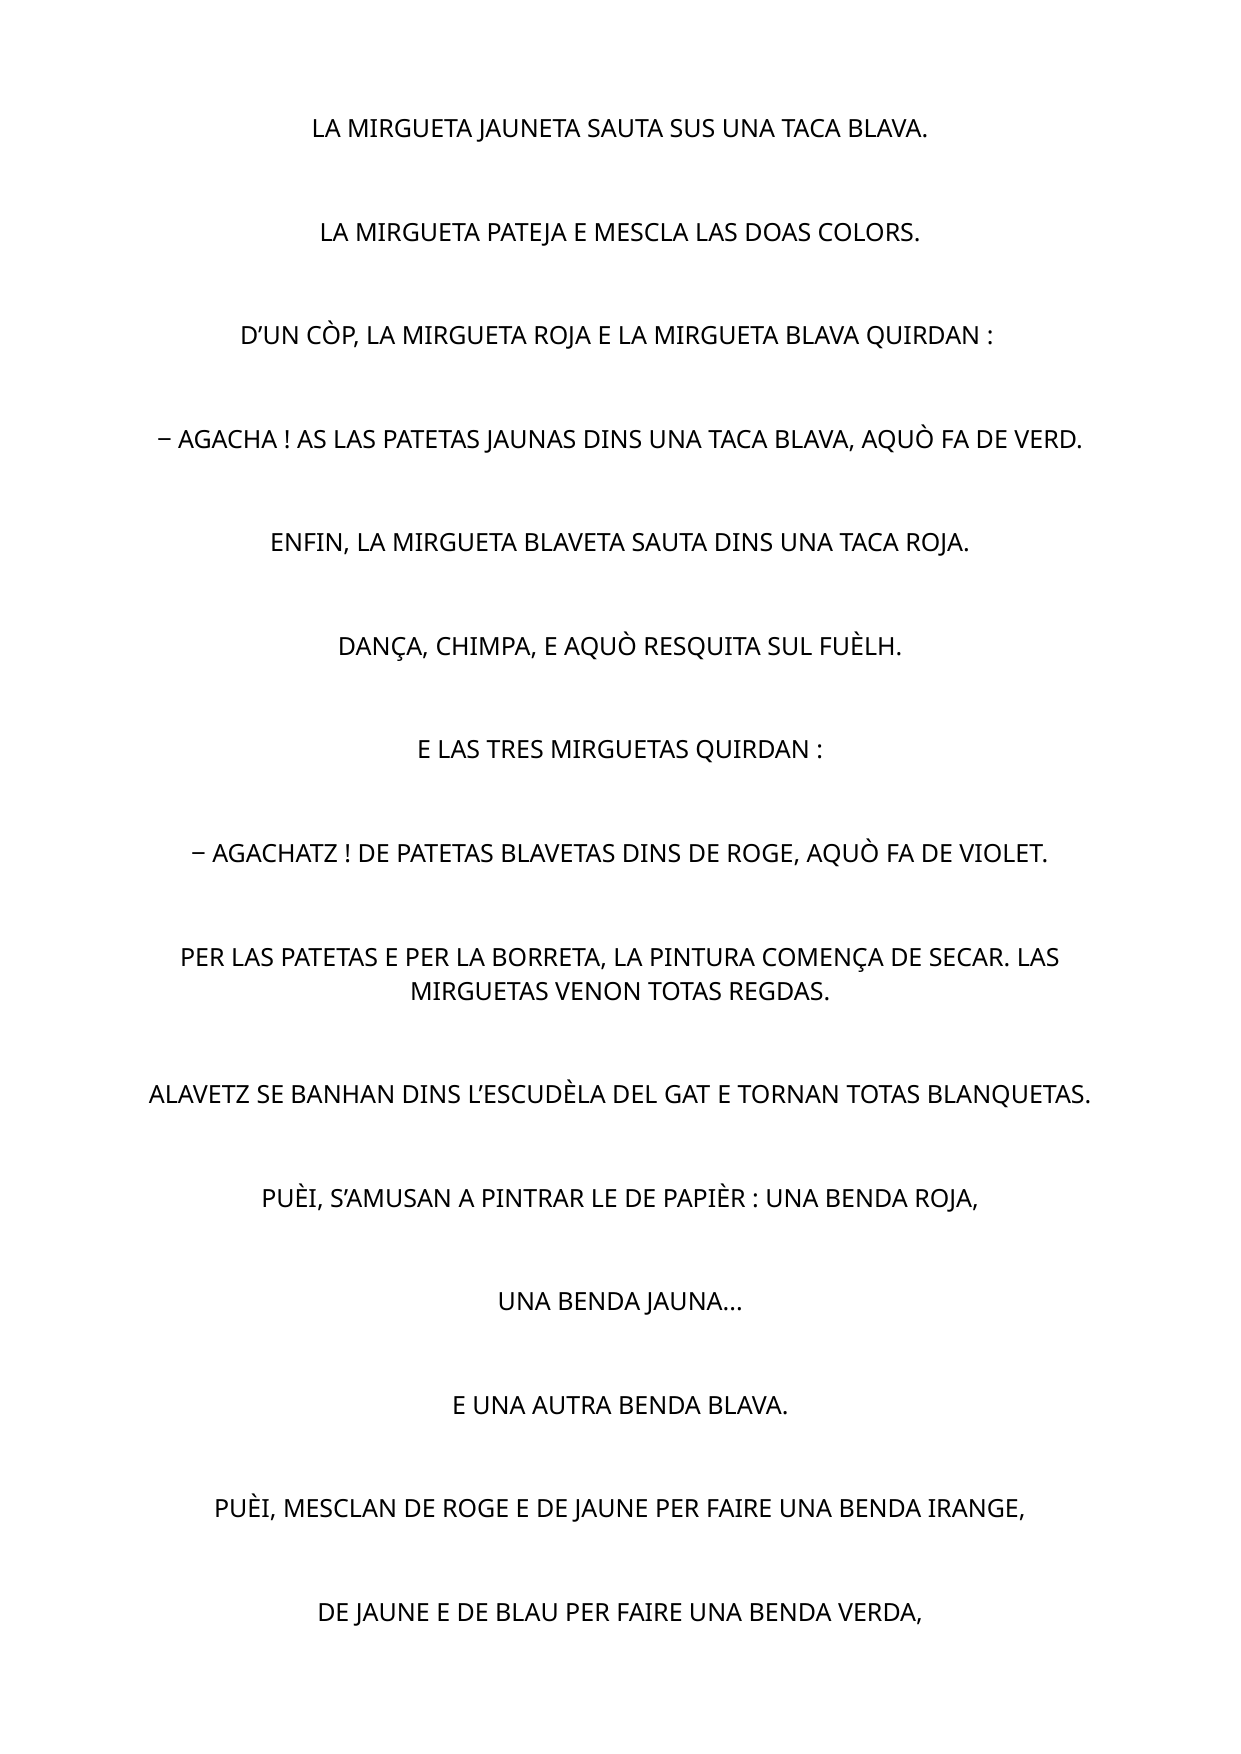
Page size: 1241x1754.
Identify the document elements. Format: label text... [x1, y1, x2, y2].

text UNA BENDA JAUNA... [118, 1284, 1122, 1318]
text PUÈI, S’AMUSAN A PINTRAR LE DE PAPIÈR : UNA BENDA ROJA, [118, 1180, 1122, 1214]
text E LAS TRES MIRGUETAS QUIRDAN : [118, 732, 1122, 766]
text ENFIN, LA MIRGUETA BLAVETA SAUTA DINS UNA TACA ROJA. [118, 525, 1122, 559]
text ALAVETZ SE BANHAN DINS L’ESCUDÈLA DEL GAT E TORNAN TOTAS BLANQUETAS. [118, 1077, 1122, 1111]
text LA MIRGUETA PATEJA E MESCLA LAS DOAS COLORS. [118, 214, 1122, 248]
text D’UN CÒP, LA MIRGUETA ROJA E LA MIRGUETA BLAVA QUIRDAN : [118, 318, 1122, 352]
text ‒ AGACHA ! AS LAS PATETAS JAUNAS DINS UNA TACA BLAVA, AQUÒ FA DE VERD. [118, 421, 1122, 456]
text DANÇA, CHIMPA, E AQUÒ RESQUITA SUL FUÈLH. [118, 628, 1122, 663]
text PUÈI, MESCLAN DE ROGE E DE JAUNE PER FAIRE UNA BENDA IRANGE, [118, 1491, 1122, 1525]
text E UNA AUTRA BENDA BLAVA. [118, 1387, 1122, 1421]
text LA MIRGUETA JAUNETA SAUTA SUS UNA TACA BLAVA. [118, 111, 1122, 145]
text DE JAUNE E DE BLAU PER FAIRE UNA BENDA VERDA, [118, 1594, 1122, 1628]
text PER LAS PATETAS E PER LA BORRETA, LA PINTURA COMENÇA DE SECAR. LAS MIRGUETAS VENON TOTAS REGDAS. [118, 939, 1122, 1007]
text ‒ AGACHATZ ! DE PATETAS BLAVETAS DINS DE ROGE, AQUÒ FA DE VIOLET. [118, 836, 1122, 870]
